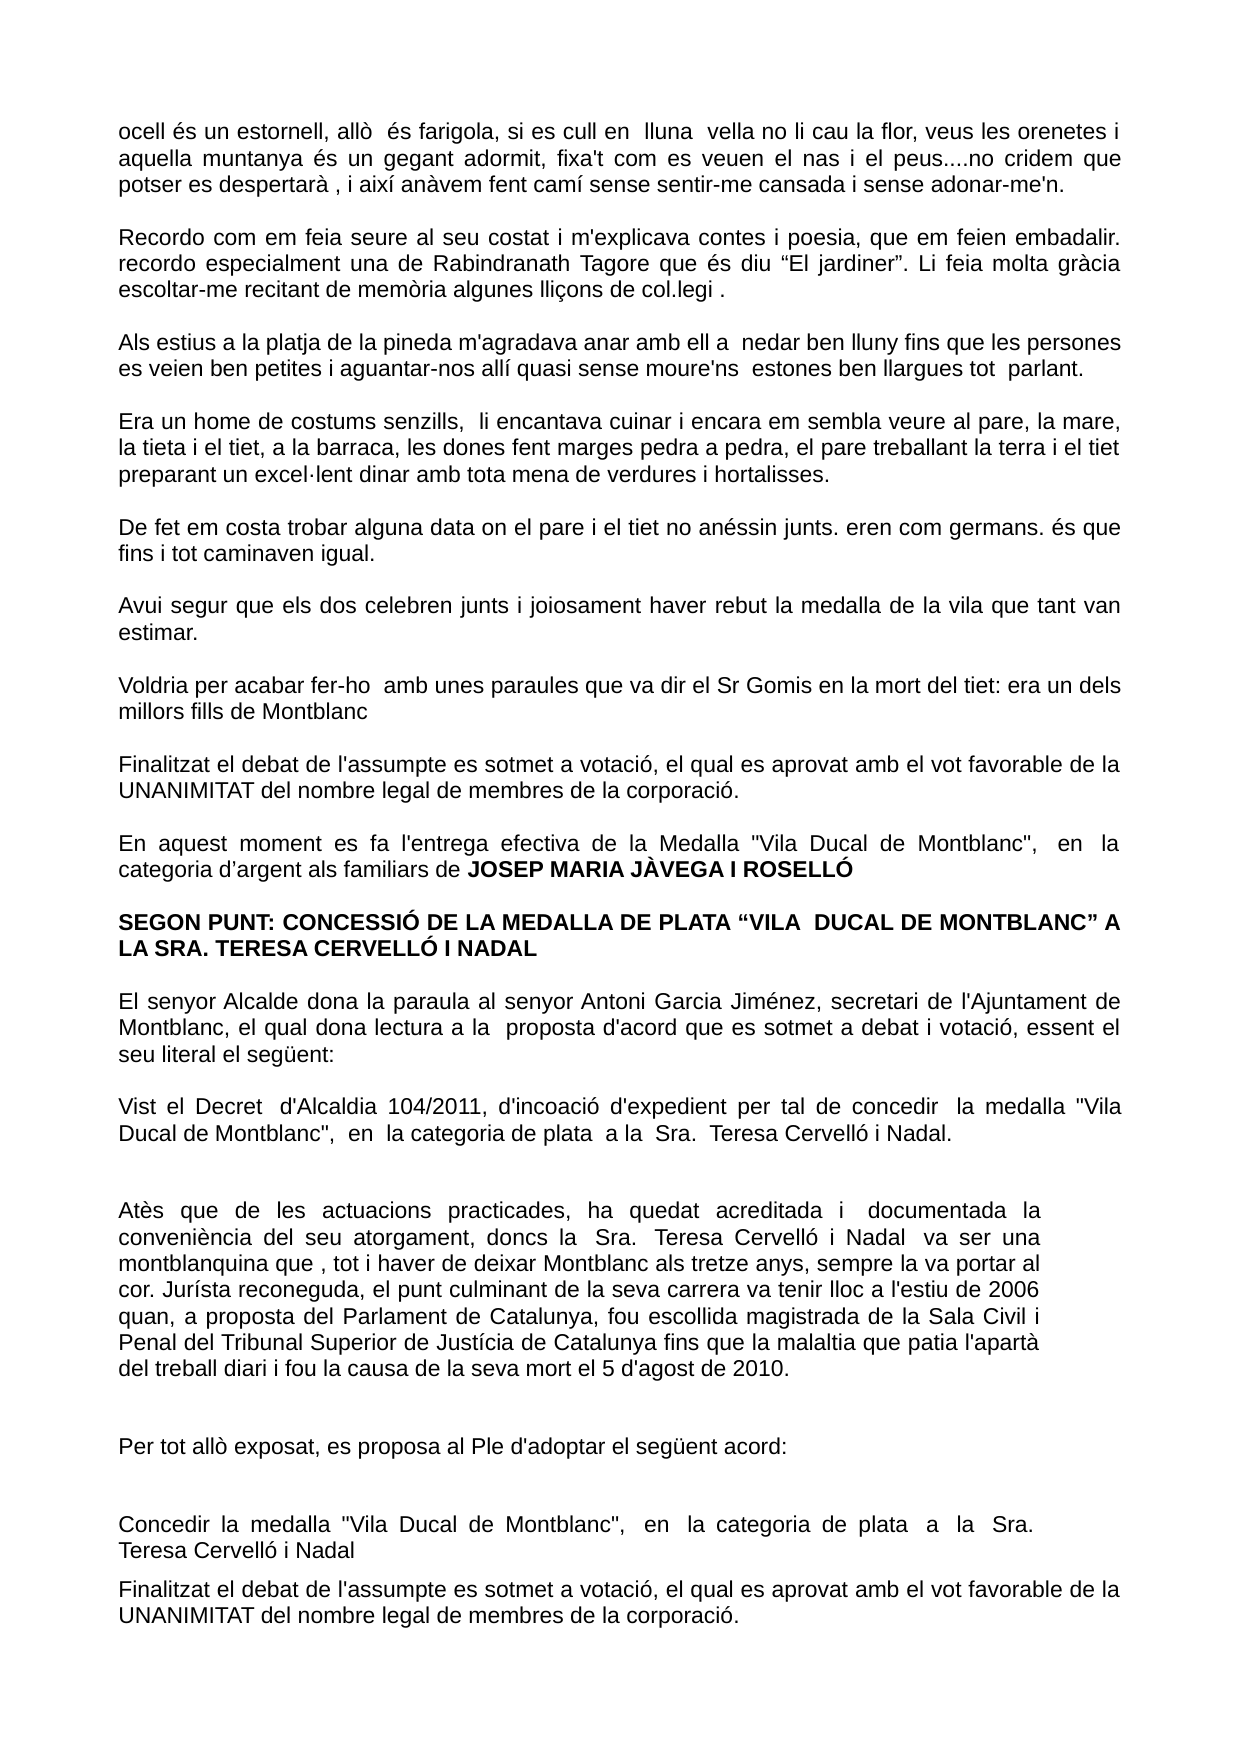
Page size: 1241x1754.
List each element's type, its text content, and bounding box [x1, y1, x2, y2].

text Era un home de costums senzills, li encantava cuinar i encara em sembla veure al pare, la mare, la tieta i el tiet, a la barraca, les dones fent marges pedra a pedra, el pare treballant la terra i el tiet preparant un excel·lent dinar amb tota mena de verdures i hortalisses. [118, 408, 1122, 487]
text Avui segur que els dos celebren junts i joiosament haver rebut la medalla de la vila que tant van estimar. [118, 592, 1122, 645]
text El senyor Alcalde dona la paraula al senyor Antoni Garcia Jiménez, secretari de l'Ajuntament de Montblanc, el qual dona lectura a la proposta d'acord que es sotmet a debat i votació, essent el seu literal el següent: [118, 988, 1122, 1067]
text Recordo com em feia seure al seu costat i m'explicava contes i poesia, que em feien embadalir. recordo especialment una de Rabindranath Tagore que és diu “El jardiner”. Li feia molta gràcia escoltar-me recitant de memòria algunes lliçons de col.legi . [118, 223, 1122, 303]
text Per tot allò exposat, es proposa al Ple d'adoptar el següent acord: [118, 1433, 1041, 1459]
text Finalitzat el debat de l'assumpte es sotmet a votació, el qual es aprovat amb el vot favorable de la UNANIMITAT del nombre legal de membres de la corporació. [118, 751, 1122, 803]
text ocell és un estornell, allò és farigola, si es cull en lluna vella no li cau la flor, veus les orenetes i aquella muntanya és un gegant adormit, fixa't com es veuen el nas i el peus....no cridem que potser es despertarà , i així anàvem fent camí sense sentir-me cansada i sense adonar-me'n. [118, 118, 1122, 197]
text Vist el Decret d'Alcaldia 104/2011, d'incoació d'expedient per tal de concedir la medalla "Vila Ducal de Montblanc", en la categoria de plata a la Sra. Teresa Cervelló i Nadal. [118, 1093, 1122, 1146]
text De fet em costa trobar alguna data on el pare i el tiet no anéssin junts. eren com germans. és que fins i tot caminaven igual. [118, 513, 1122, 566]
text Voldria per acabar fer-ho amb unes paraules que va dir el Sr Gomis en la mort del tiet: era un dels millors fills de Montblanc [118, 672, 1122, 724]
text Atès que de les actuacions practicades, ha quedat acreditada i documentada la conveniència del seu atorgament, doncs la Sra. Teresa Cervelló i Nadal va ser una montblanquina que , tot i haver de deixar Montblanc als tretze anys, sempre la va portar al cor. Jurísta reconeguda, el punt culminant de la seva carrera va tenir lloc a l'estiu de 2006 quan, a proposta del Parlament de Catalunya, fou escollida magistrada de la Sala Civil i Penal del Tribunal Superior de Justícia de Catalunya fins que la malaltia que patia l'apartà del treball diari i fou la causa de la seva mort el 5 d'agost de 2010. [118, 1197, 1041, 1382]
text SEGON PUNT: CONCESSIÓ DE LA MEDALLA DE PLATA “VILA DUCAL DE MONTBLANC” A LA SRA. TERESA CERVELLÓ I NADAL [118, 909, 1122, 961]
text Concedir la medalla "Vila Ducal de Montblanc", en la categoria de plata a la Sra. Teresa Cervelló i Nadal [118, 1511, 1041, 1563]
text Als estius a la platja de la pineda m'agradava anar amb ell a nedar ben lluny fins que les persones es veien ben petites i aguantar-nos allí quasi sense moure'ns estones ben llargues tot parlant. [118, 329, 1122, 382]
text En aquest moment es fa l'entrega efectiva de la Medalla "Vila Ducal de Montblanc", en la categoria d’argent als familiars de JOSEP MARIA JÀVEGA I ROSELLÓ [118, 830, 1119, 882]
text Finalitzat el debat de l'assumpte es sotmet a votació, el qual es aprovat amb el vot favorable de la UNANIMITAT del nombre legal de membres de la corporació. [118, 1576, 1122, 1629]
